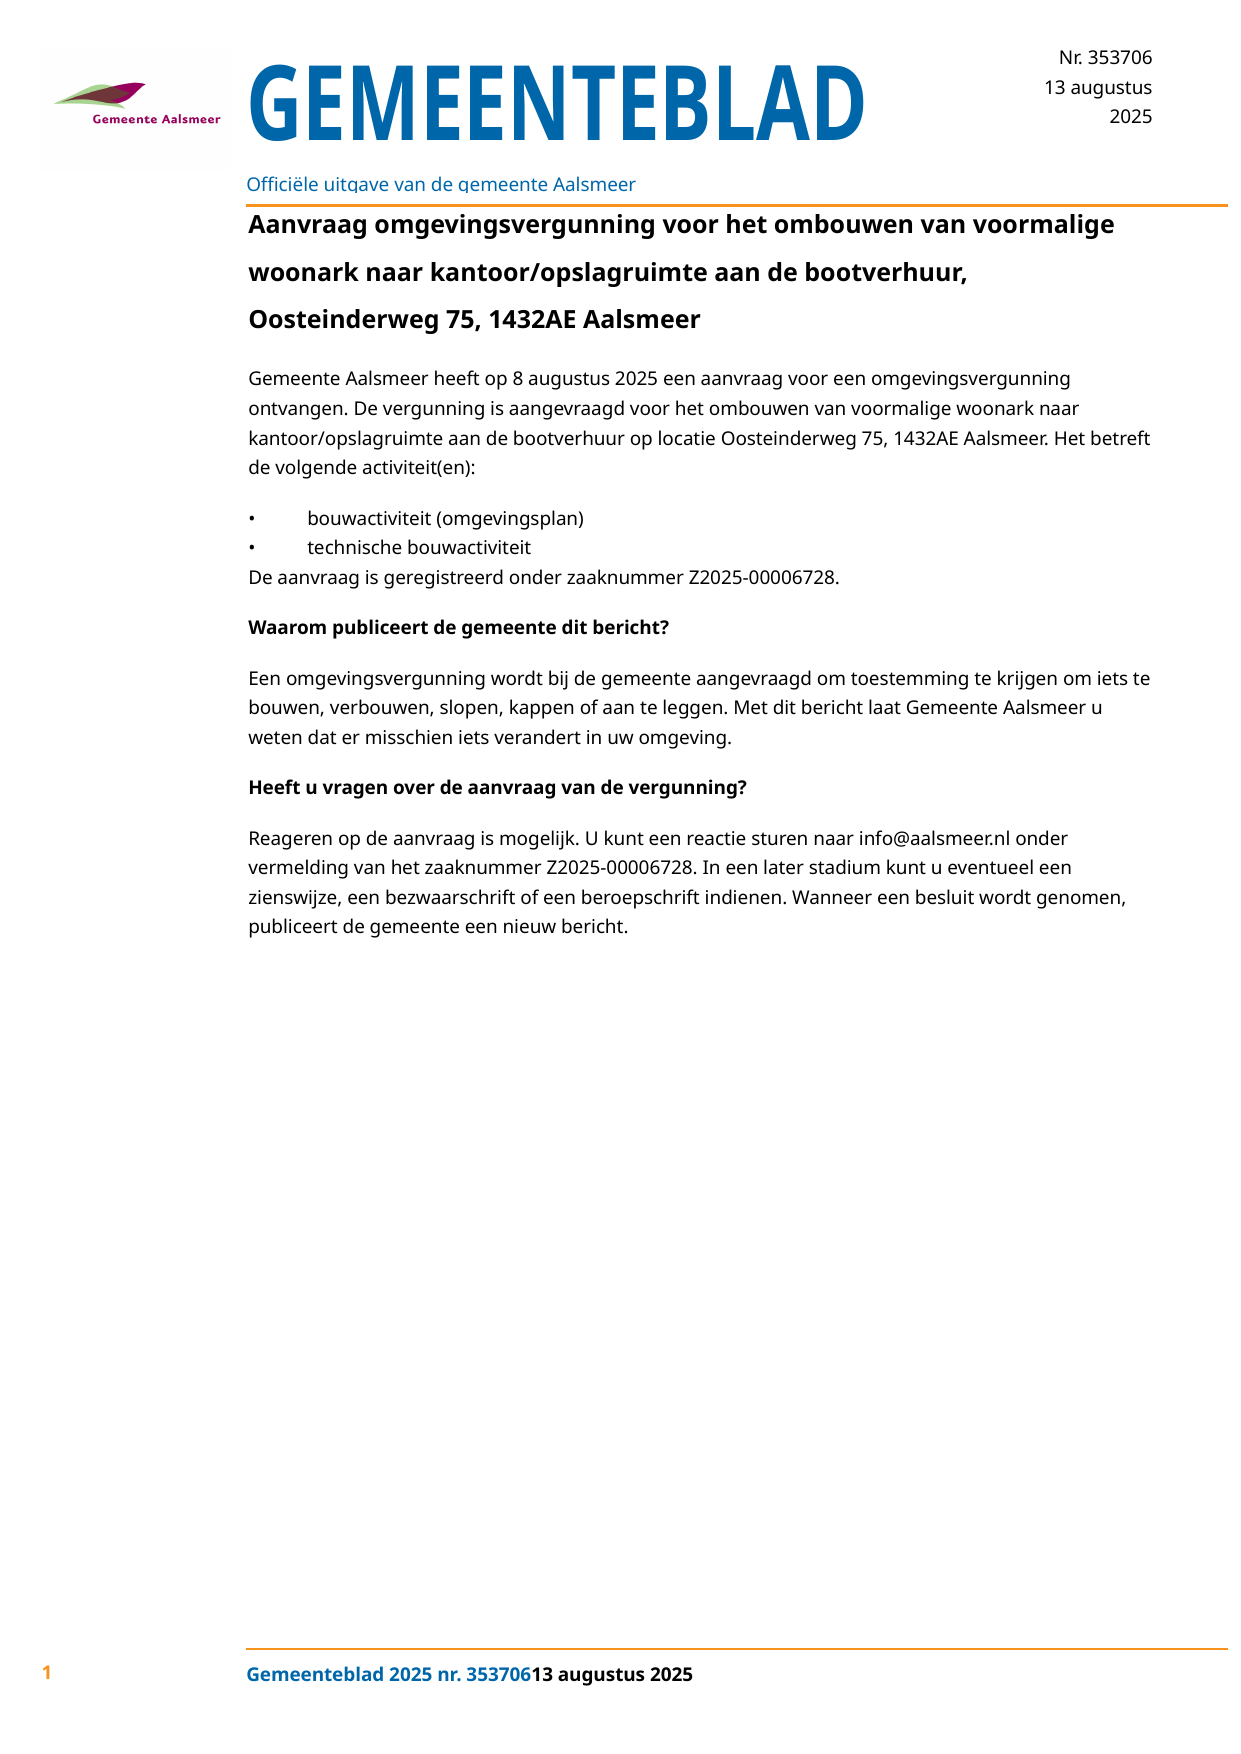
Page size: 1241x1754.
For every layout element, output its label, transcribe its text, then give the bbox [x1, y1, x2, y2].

text Aanvraag omgevingsvergunning voor het ombouwen van voormalige woonark naar kantoor/opslagruimte aan de bootverhuur, Oosteinderweg 75, 1432AE Aalsmeer [248, 207, 1152, 336]
list bouwactiviteit (omgevingsplan) [248, 505, 1152, 530]
picture [41, 47, 231, 172]
text Gemeente Aalsmeer heeft op 8 augustus 2025 een aanvraag voor een omgevingsvergunning ontvangen. De vergunning is aangevraagd voor het ombouwen van voormalige woonark naar kantoor/opslagruimte aan de bootverhuur op locatie Oosteinderweg 75, 1432AE Aalsmeer. Het betreft de volgende activiteit(en): [248, 366, 1152, 480]
text Waarom publiceert de gemeente dit bericht? [248, 614, 1152, 640]
text Reageren op de aanvraag is mogelijk. U kunt een reactie sturen naar info@aalsmeer.nl onder vermelding van het zaaknummer Z2025-00006728. In een later stadium kunt u eventueel een zienswijze, een bezwaarschrift of een beroepschrift indienen. Wanneer een besluit wordt genomen, publiceert de gemeente een nieuw bericht. [248, 825, 1152, 939]
text De aanvraag is geregistreerd onder zaaknummer Z2025-00006728. [248, 564, 1152, 589]
text Heeft u vragen over de aanvraag van de vergunning? [248, 774, 1152, 800]
text Een omgevingsvergunning wordt bij de gemeente aangevraagd om toestemming te krijgen om iets te bouwen, verbouwen, slopen, kappen of aan te leggen. Met dit bericht laat Gemeente Aalsmeer u weten dat er misschien iets verandert in uw omgeving. [248, 665, 1152, 749]
list technische bouwactiviteit [248, 534, 1152, 560]
